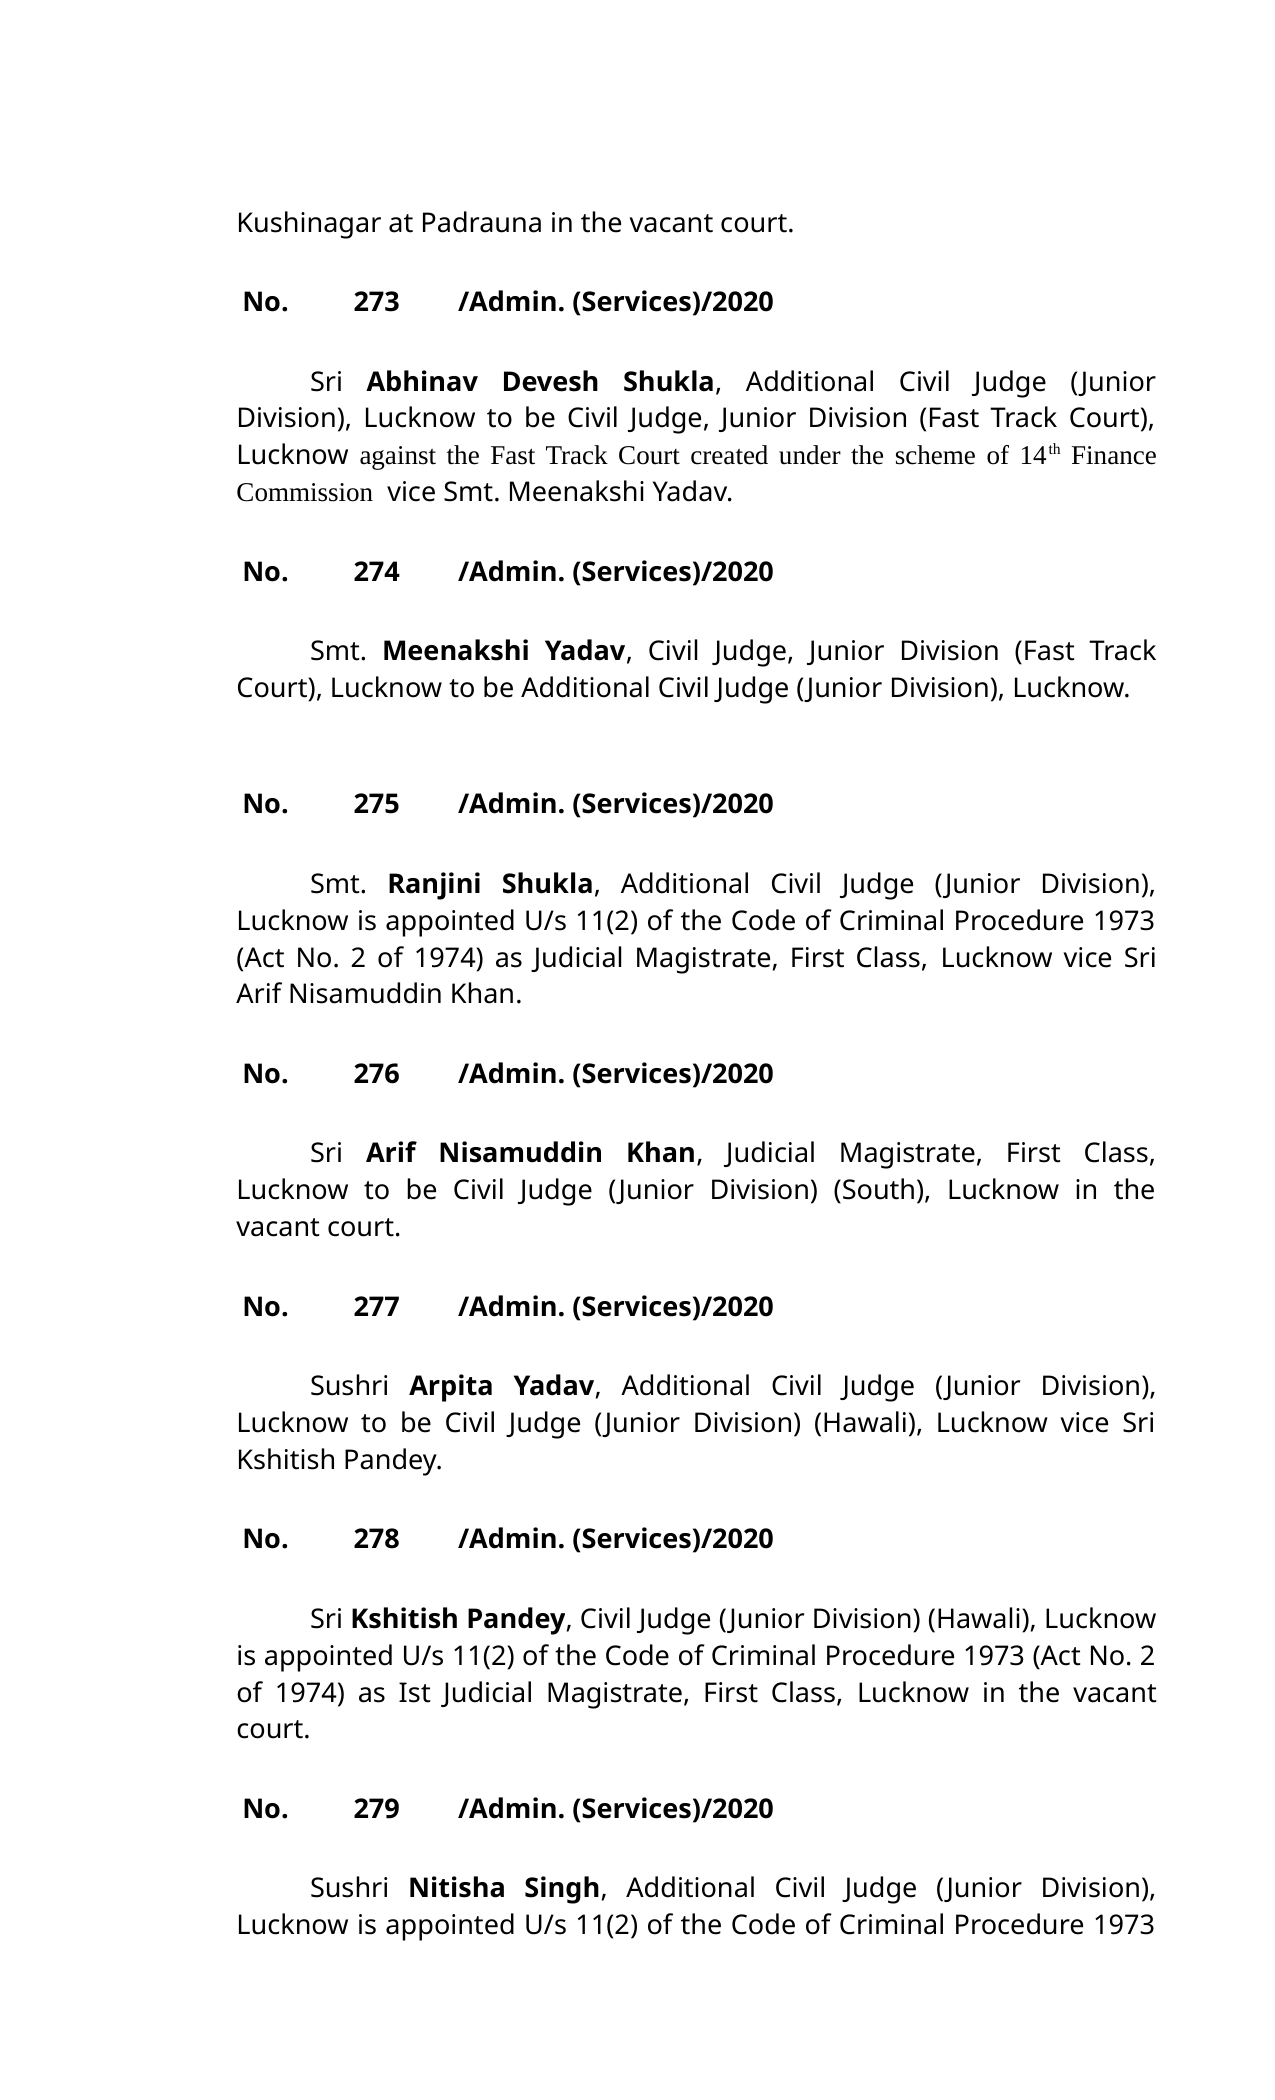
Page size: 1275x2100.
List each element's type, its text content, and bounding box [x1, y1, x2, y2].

table_header [310, 779, 452, 827]
table_header No. [236, 779, 310, 827]
table_header No. [236, 1784, 310, 1832]
text Sri Kshitish Pandey, Civil Judge (Junior Division) (Hawali), Lucknow is appointed U/s 11(2) of the Code of Criminal Procedure 1973 (Act No. 2 of 1974) as Ist Judicial Magistrate, First Class, Lucknow in the vacant court. [236, 1599, 1157, 1747]
table_header [310, 546, 452, 595]
table_header /Admin. (Services)/2020 [452, 1049, 795, 1097]
table_header [310, 1049, 452, 1097]
text Sushri Arpita Yadav, Additional Civil Judge (Junior Division), Lucknow to be Civil Judge (Junior Division) (Hawali), Lucknow vice Sri Kshitish Pandey. [236, 1367, 1157, 1477]
text Kushinagar at Padrauna in the vacant court. [236, 203, 1157, 240]
table_header No. [236, 546, 310, 595]
table_header [310, 277, 452, 325]
table_header /Admin. (Services)/2020 [452, 1281, 795, 1330]
table_header [310, 1784, 452, 1832]
text Sushri Nitisha Singh, Additional Civil Judge (Junior Division), Lucknow is appointed U/s 11(2) of the Code of Criminal Procedure 1973 [236, 1869, 1157, 1943]
table_header /Admin. (Services)/2020 [452, 277, 795, 325]
table_header No. [236, 277, 310, 325]
table_header [310, 1281, 452, 1330]
table_header No. [236, 1281, 310, 1330]
text Sri Abhinav Devesh Shukla, Additional Civil Judge (Junior Division), Lucknow to be Civil Judge, Junior Division (Fast Track Court), Lucknow against the Fast Track Court created under the scheme of 14th Finance Commission vice Smt. Meenakshi Yadav. [236, 362, 1157, 509]
table_header /Admin. (Services)/2020 [452, 1514, 795, 1562]
text Smt. Meenakshi Yadav, Civil Judge, Junior Division (Fast Track Court), Lucknow to be Additional Civil Judge (Junior Division), Lucknow. [236, 632, 1157, 705]
table_header /Admin. (Services)/2020 [452, 779, 795, 827]
table_header /Admin. (Services)/2020 [452, 1784, 795, 1832]
text Sri Arif Nisamuddin Khan, Judicial Magistrate, First Class, Lucknow to be Civil Judge (Junior Division) (South), Lucknow in the vacant court. [236, 1134, 1157, 1244]
table_header /Admin. (Services)/2020 [452, 546, 795, 595]
table_header No. [236, 1049, 310, 1097]
table_header [310, 1514, 452, 1562]
text Smt. Ranjini Shukla, Additional Civil Judge (Junior Division), Lucknow is appointed U/s 11(2) of the Code of Criminal Procedure 1973 (Act No. 2 of 1974) as Judicial Magistrate, First Class, Lucknow vice Sri Arif Nisamuddin Khan. [236, 864, 1157, 1012]
table_header No. [236, 1514, 310, 1562]
